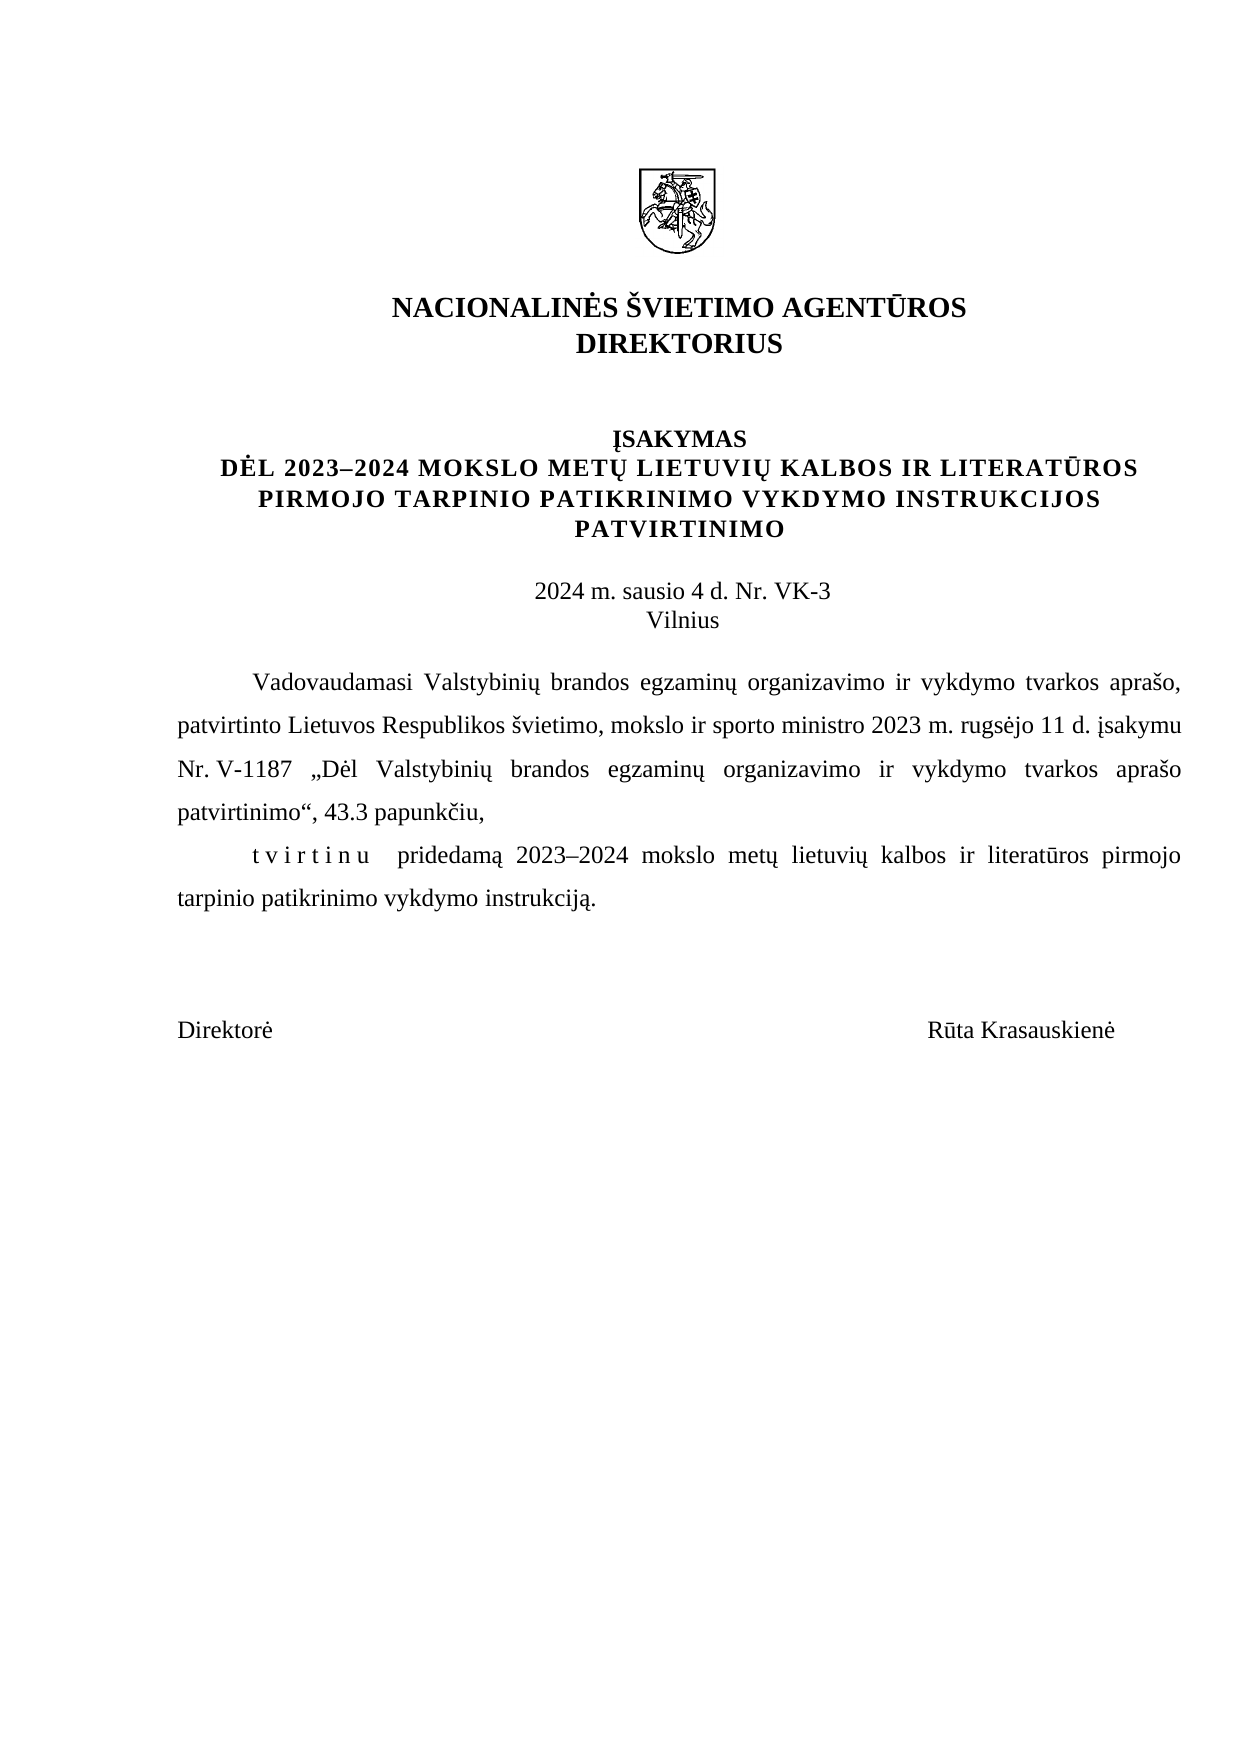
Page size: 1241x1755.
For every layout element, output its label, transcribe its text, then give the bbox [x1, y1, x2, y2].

text tvirtinu pridedamą 2023–2024 mokslo metų lietuvių kalbos ir literatūros pirmojo tarpinio patikrinimo vykdymo instrukciją. [177, 840, 1182, 912]
text DIREKTORIUS [177, 326, 1182, 360]
text Direktorė Rūta Krasauskienė [177, 1015, 1182, 1044]
text 2024 m. sausio 4 d. Nr. VK-3 [177, 576, 1182, 605]
text DĖL 2023–2024 MOKSLO METŲ LIETUVIŲ KALBOS IR LITERATŪROS PIRMOJO TARPINIO PATIKRINIMO VYKDYMO INSTRUKCIJOS PATVIRTINIMO [177, 453, 1182, 543]
text Vadovaudamasi Valstybinių brandos egzaminų organizavimo ir vykdymo tvarkos aprašo, patvirtinto Lietuvos Respublikos švietimo, mokslo ir sporto ministro 2023 m. rugsėjo 11 d. įsakymu Nr. V-1187 „Dėl Valstybinių brandos egzaminų organizavimo ir vykdymo tvarkos aprašo patvirtinimo“, 43.3 papunkčiu, [177, 667, 1182, 826]
text NACIONALINĖS ŠVIETIMO AGENTŪROS [177, 290, 1182, 324]
text Vilnius [177, 605, 1182, 634]
text ĮSAKYMAS [177, 424, 1182, 453]
